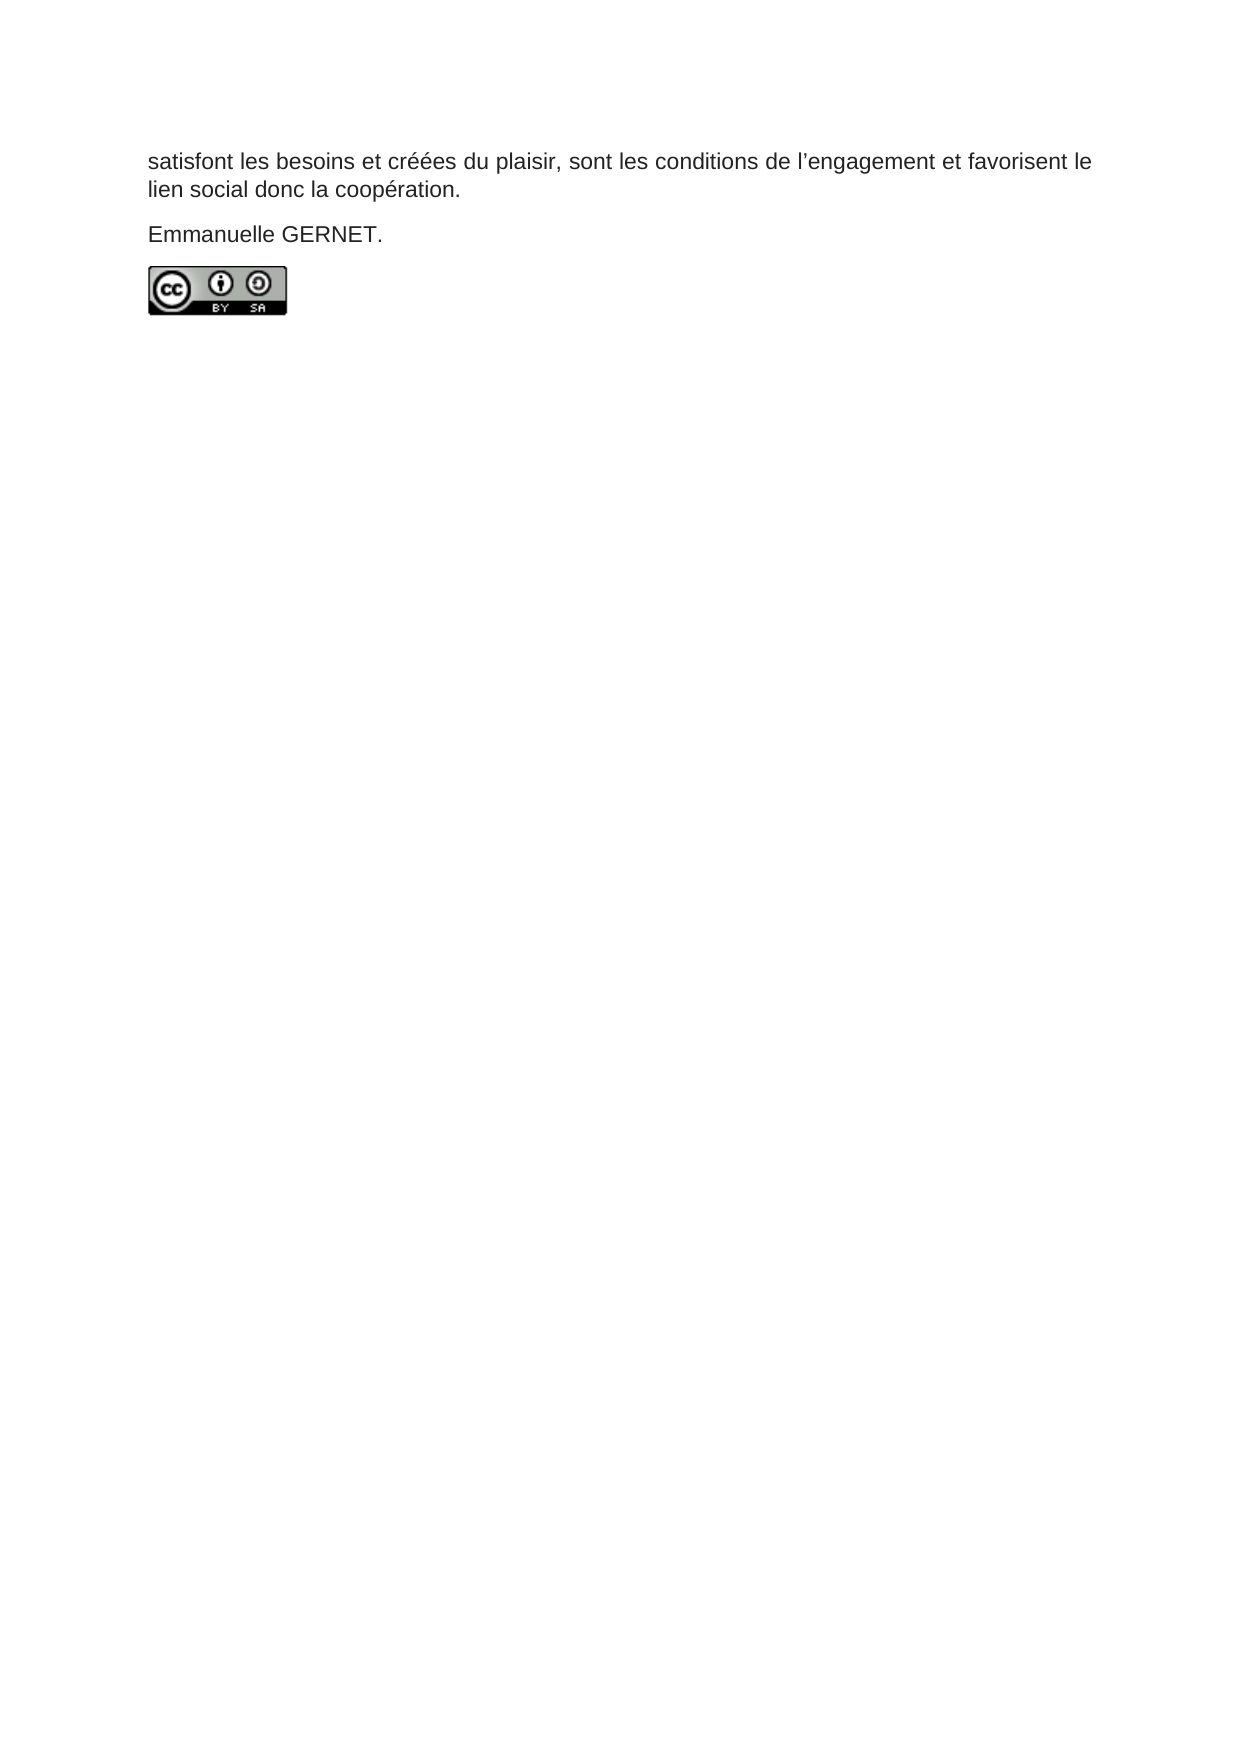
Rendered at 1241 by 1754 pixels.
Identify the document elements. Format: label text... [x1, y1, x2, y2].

text satisfont les besoins et créées du plaisir, sont les conditions de l’engagement et favorisent le lien social donc la coopération. [148, 148, 1093, 202]
picture [147, 266, 292, 317]
text Emmanuelle GERNET. [148, 221, 1093, 247]
